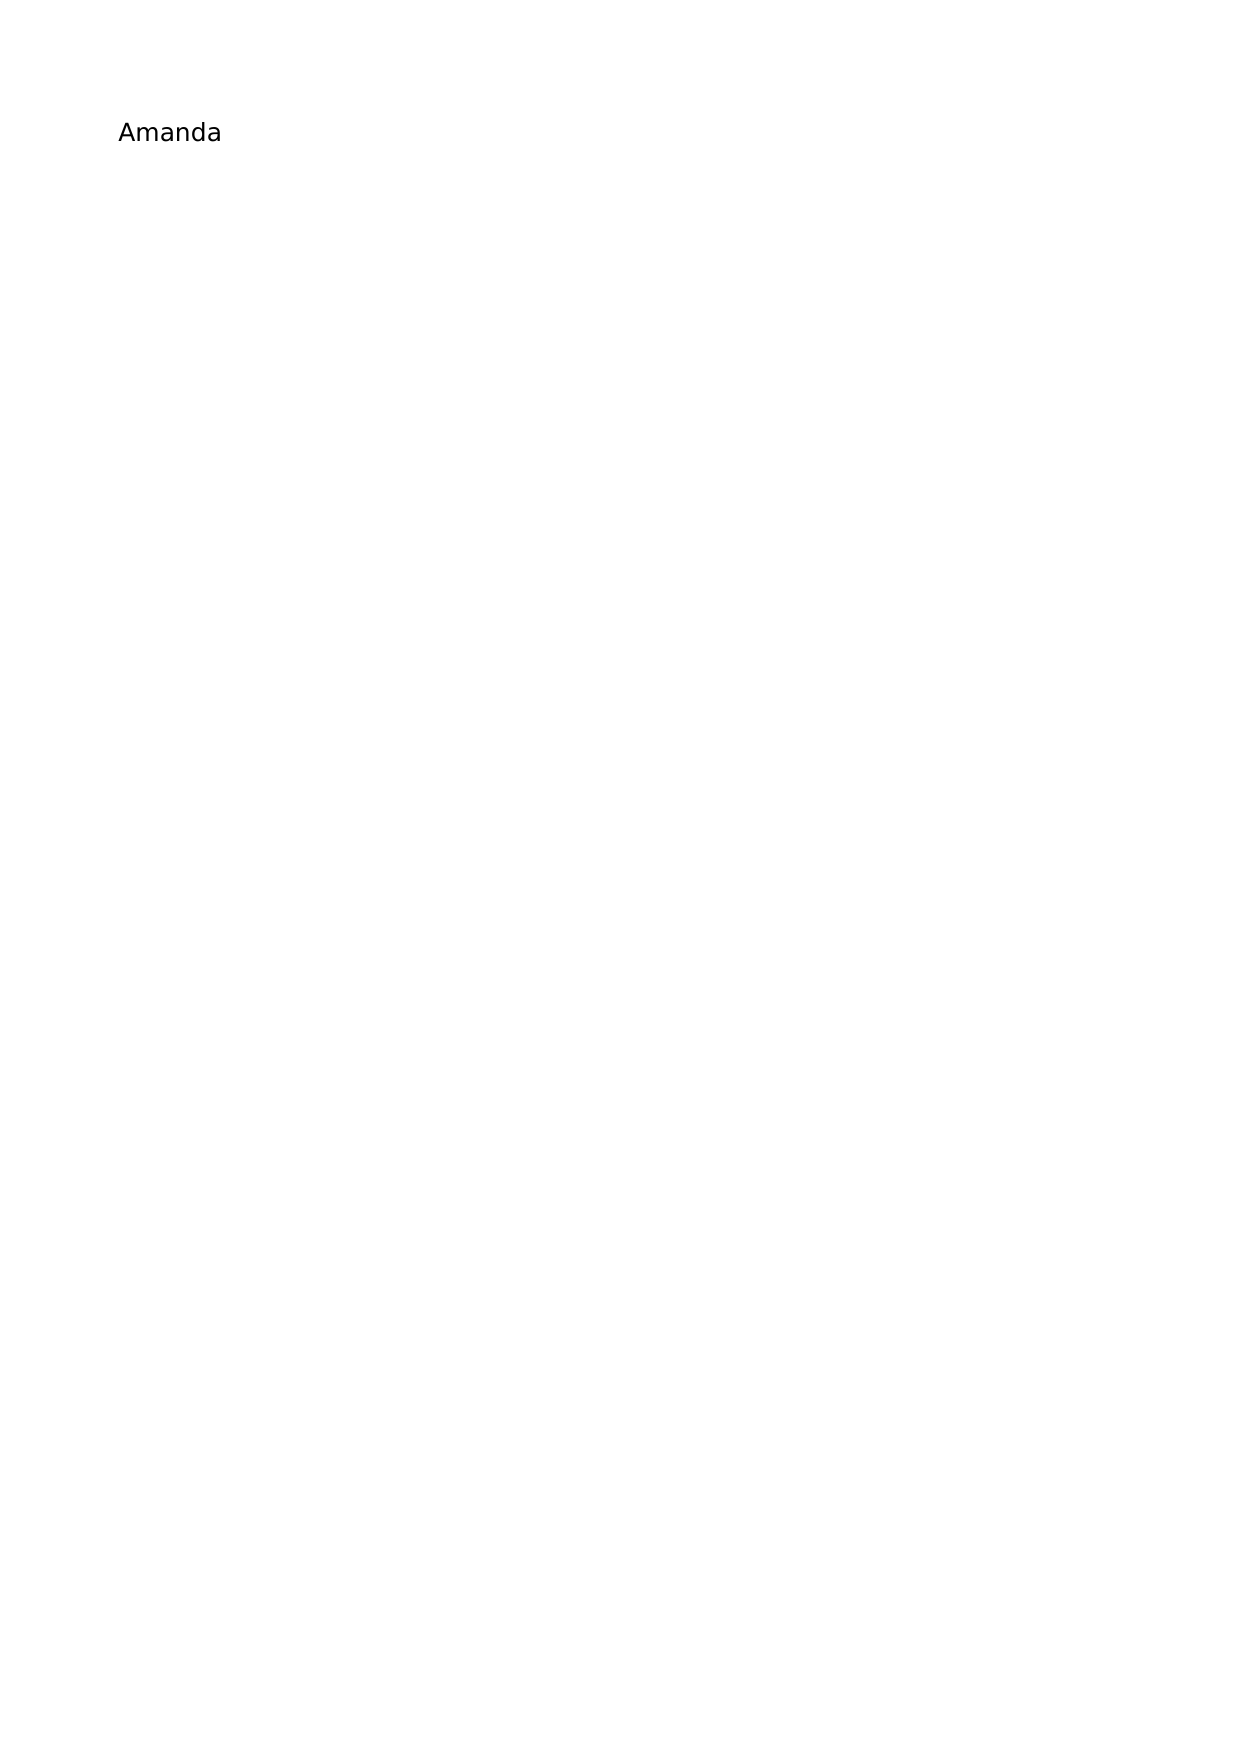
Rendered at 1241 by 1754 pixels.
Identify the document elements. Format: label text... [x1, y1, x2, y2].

text Amanda [118, 118, 1122, 147]
